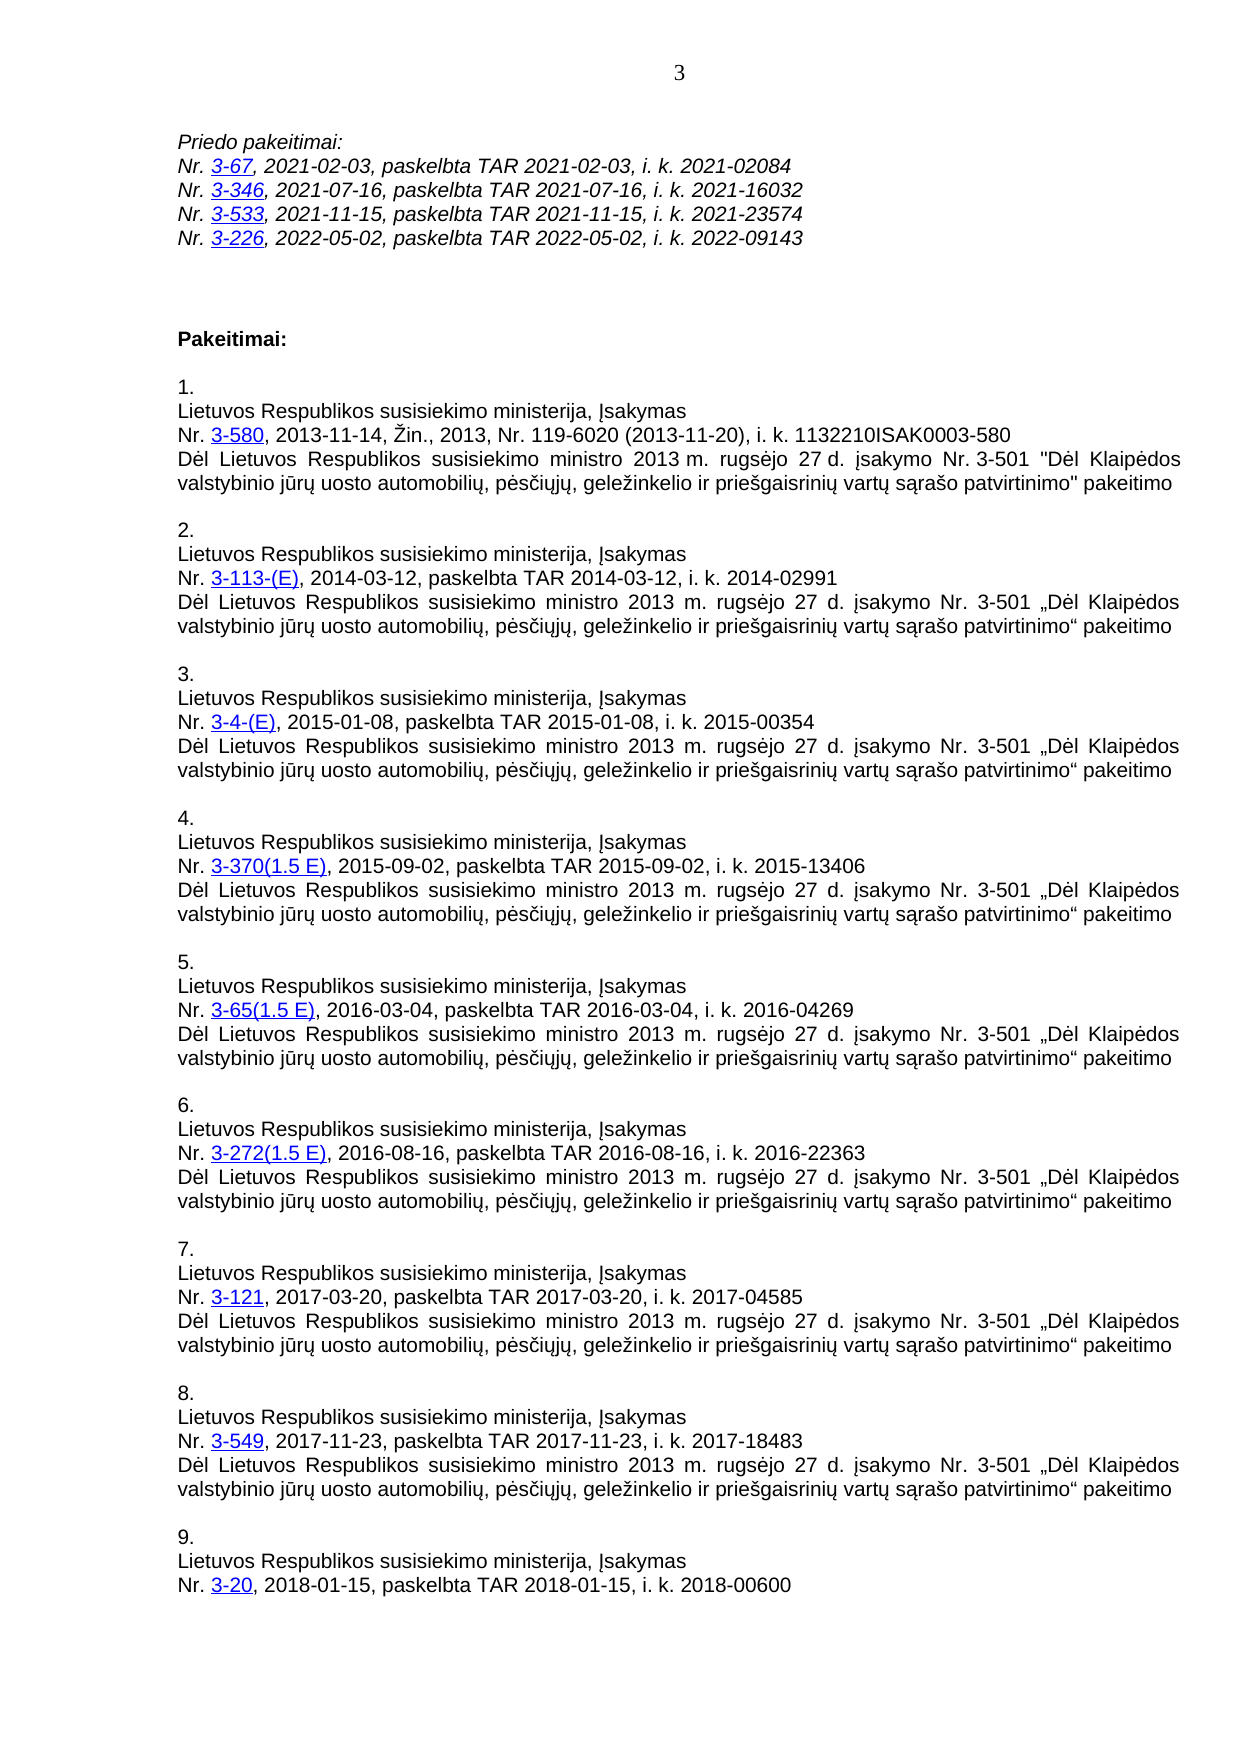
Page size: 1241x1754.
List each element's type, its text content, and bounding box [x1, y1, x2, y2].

text Dėl Lietuvos Respublikos susisiekimo ministro 2013 m. rugsėjo 27 d. įsakymo Nr. 3-501 „Dėl Klaipėdos valstybinio jūrų uosto automobilių, pėsčiųjų, geležinkelio ir priešgaisrinių vartų sąrašo patvirtinimo“ pakeitimo [177, 1165, 1181, 1213]
text Nr. 3-549, 2017-11-23, paskelbta TAR 2017-11-23, i. k. 2017-18483 [177, 1429, 1181, 1453]
text Dėl Lietuvos Respublikos susisiekimo ministro 2013 m. rugsėjo 27 d. įsakymo Nr. 3-501 „Dėl Klaipėdos valstybinio jūrų uosto automobilių, pėsčiųjų, geležinkelio ir priešgaisrinių vartų sąrašo patvirtinimo“ pakeitimo [177, 590, 1181, 638]
text 5. [177, 949, 1181, 973]
text Dėl Lietuvos Respublikos susisiekimo ministro 2013 m. rugsėjo 27 d. įsakymo Nr. 3-501 „Dėl Klaipėdos valstybinio jūrų uosto automobilių, pėsčiųjų, geležinkelio ir priešgaisrinių vartų sąrašo patvirtinimo“ pakeitimo [177, 1021, 1181, 1069]
text Nr. 3-65(1.5 E), 2016-03-04, paskelbta TAR 2016-03-04, i. k. 2016-04269 [177, 997, 1181, 1021]
text 1. [177, 374, 1181, 398]
text Pakeitimai: [177, 327, 1181, 351]
text Nr. 3-580, 2013-11-14, Žin., 2013, Nr. 119-6020 (2013-11-20), i. k. 1132210ISAK0003-580 [177, 422, 1181, 446]
text Lietuvos Respublikos susisiekimo ministerija, Įsakymas [177, 830, 1181, 854]
text 2. [177, 518, 1181, 542]
text 6. [177, 1093, 1181, 1117]
text Lietuvos Respublikos susisiekimo ministerija, Įsakymas [177, 398, 1181, 422]
text Lietuvos Respublikos susisiekimo ministerija, Įsakymas [177, 1405, 1181, 1429]
text Nr. 3-67, 2021-02-03, paskelbta TAR 2021-02-03, i. k. 2021-02084 [177, 154, 1181, 178]
text Dėl Lietuvos Respublikos susisiekimo ministro 2013 m. rugsėjo 27 d. įsakymo Nr. 3-501 „Dėl Klaipėdos valstybinio jūrų uosto automobilių, pėsčiųjų, geležinkelio ir priešgaisrinių vartų sąrašo patvirtinimo“ pakeitimo [177, 878, 1181, 926]
text Nr. 3-4-(E), 2015-01-08, paskelbta TAR 2015-01-08, i. k. 2015-00354 [177, 710, 1181, 734]
text Dėl Lietuvos Respublikos susisiekimo ministro 2013 m. rugsėjo 27 d. įsakymo Nr. 3-501 „Dėl Klaipėdos valstybinio jūrų uosto automobilių, pėsčiųjų, geležinkelio ir priešgaisrinių vartų sąrašo patvirtinimo“ pakeitimo [177, 1309, 1181, 1357]
text Dėl Lietuvos Respublikos susisiekimo ministro 2013 m. rugsėjo 27 d. įsakymo Nr. 3-501 "Dėl Klaipėdos valstybinio jūrų uosto automobilių, pėsčiųjų, geležinkelio ir priešgaisrinių vartų sąrašo patvirtinimo" pakeitimo [177, 446, 1181, 494]
text Nr. 3-272(1.5 E), 2016-08-16, paskelbta TAR 2016-08-16, i. k. 2016-22363 [177, 1141, 1181, 1165]
text Nr. 3-121, 2017-03-20, paskelbta TAR 2017-03-20, i. k. 2017-04585 [177, 1285, 1181, 1309]
text Nr. 3-226, 2022-05-02, paskelbta TAR 2022-05-02, i. k. 2022-09143 [177, 226, 1181, 250]
text Lietuvos Respublikos susisiekimo ministerija, Įsakymas [177, 542, 1181, 566]
text 8. [177, 1381, 1181, 1405]
text Nr. 3-533, 2021-11-15, paskelbta TAR 2021-11-15, i. k. 2021-23574 [177, 202, 1181, 226]
text Dėl Lietuvos Respublikos susisiekimo ministro 2013 m. rugsėjo 27 d. įsakymo Nr. 3-501 „Dėl Klaipėdos valstybinio jūrų uosto automobilių, pėsčiųjų, geležinkelio ir priešgaisrinių vartų sąrašo patvirtinimo“ pakeitimo [177, 1453, 1181, 1501]
text 3. [177, 662, 1181, 686]
text Lietuvos Respublikos susisiekimo ministerija, Įsakymas [177, 973, 1181, 997]
text 9. [177, 1524, 1181, 1548]
text Lietuvos Respublikos susisiekimo ministerija, Įsakymas [177, 1117, 1181, 1141]
text Nr. 3-346, 2021-07-16, paskelbta TAR 2021-07-16, i. k. 2021-16032 [177, 178, 1181, 202]
text Nr. 3-370(1.5 E), 2015-09-02, paskelbta TAR 2015-09-02, i. k. 2015-13406 [177, 854, 1181, 878]
text Lietuvos Respublikos susisiekimo ministerija, Įsakymas [177, 1548, 1181, 1572]
text 4. [177, 806, 1181, 830]
text 7. [177, 1237, 1181, 1261]
text Nr. 3-113-(E), 2014-03-12, paskelbta TAR 2014-03-12, i. k. 2014-02991 [177, 566, 1181, 590]
text Priedo pakeitimai: [177, 130, 1181, 154]
text Dėl Lietuvos Respublikos susisiekimo ministro 2013 m. rugsėjo 27 d. įsakymo Nr. 3-501 „Dėl Klaipėdos valstybinio jūrų uosto automobilių, pėsčiųjų, geležinkelio ir priešgaisrinių vartų sąrašo patvirtinimo“ pakeitimo [177, 734, 1181, 782]
text Lietuvos Respublikos susisiekimo ministerija, Įsakymas [177, 686, 1181, 710]
text Nr. 3-20, 2018-01-15, paskelbta TAR 2018-01-15, i. k. 2018-00600 [177, 1572, 1181, 1596]
text Lietuvos Respublikos susisiekimo ministerija, Įsakymas [177, 1261, 1181, 1285]
